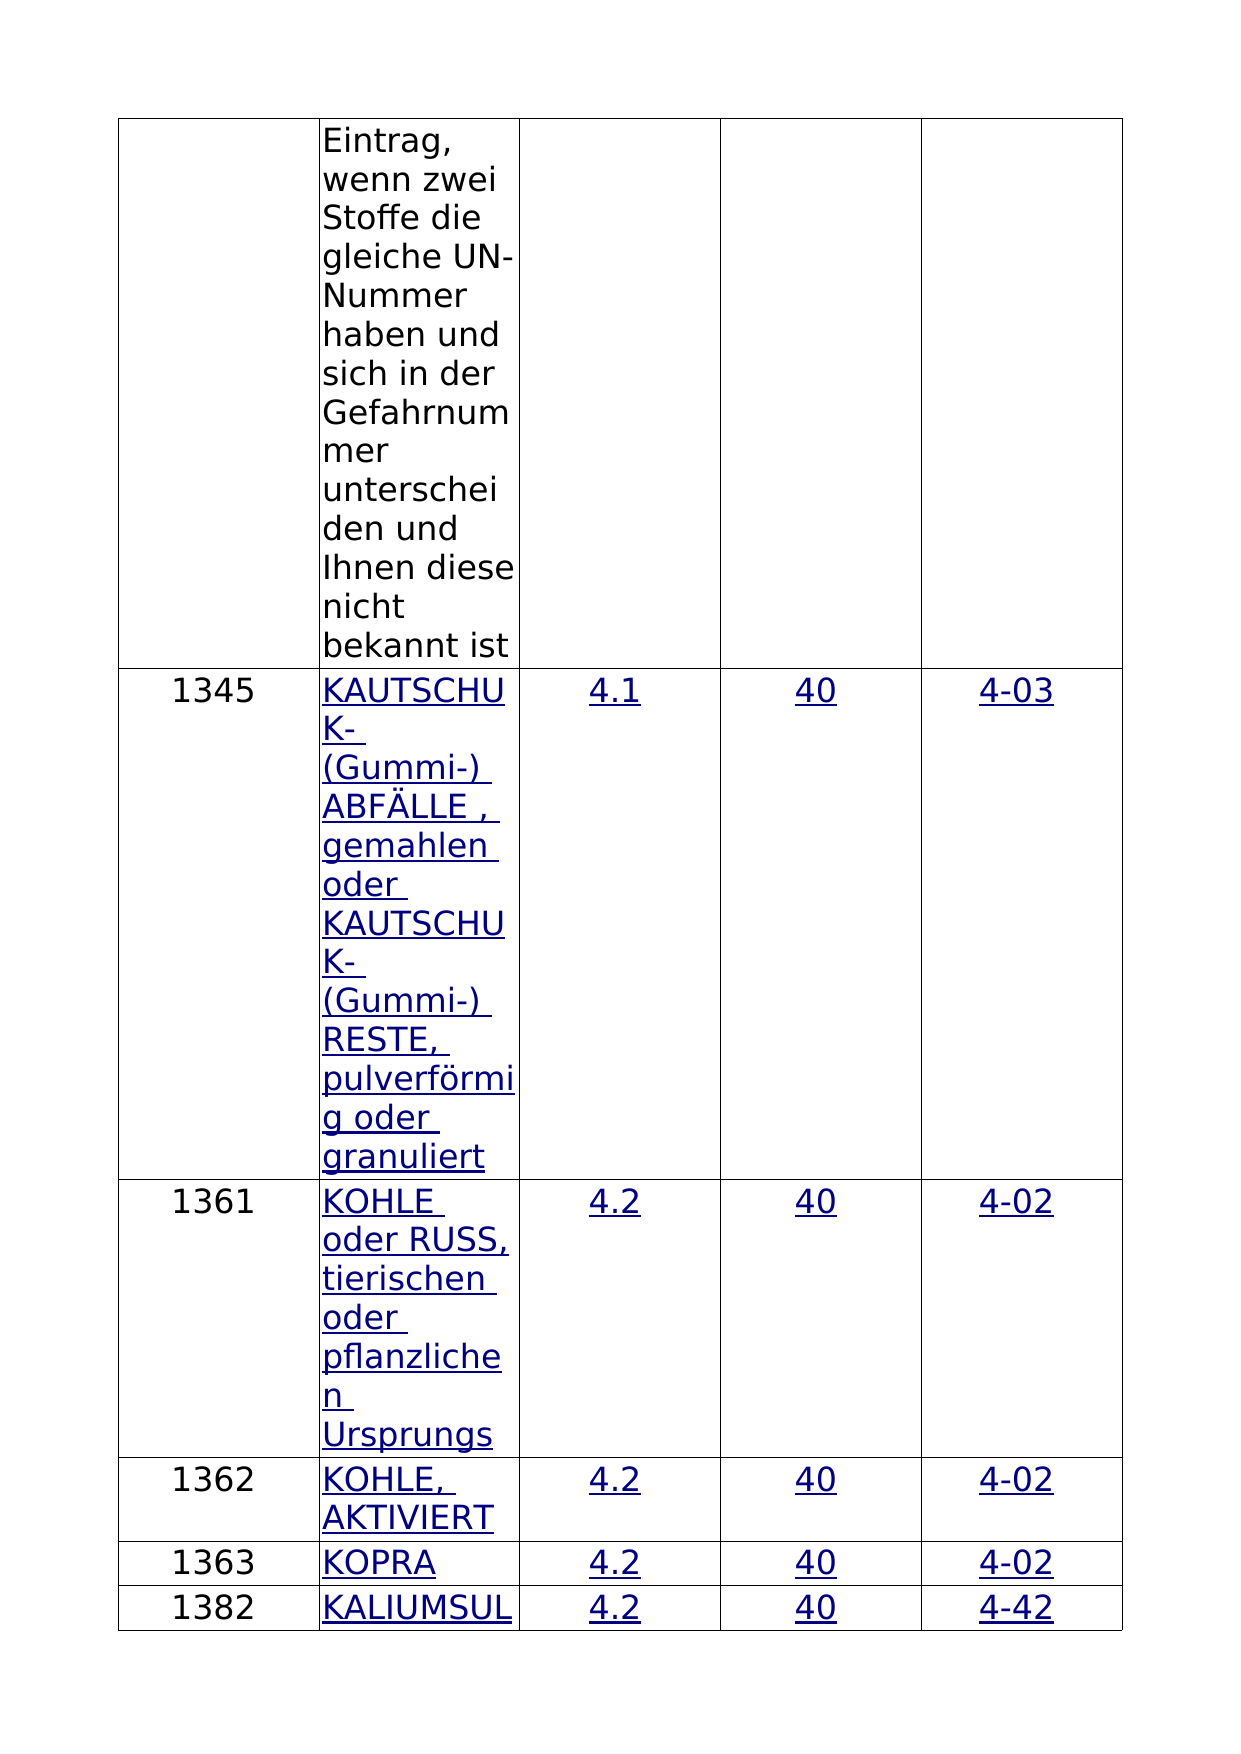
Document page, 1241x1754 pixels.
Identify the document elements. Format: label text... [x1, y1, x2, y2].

table_cell 1382 [119, 1586, 319, 1630]
table_cell [721, 119, 921, 668]
table_cell 4.2 [520, 1458, 720, 1541]
table_cell KAUTSCHUK- (Gummi-) ABFÄLLE , gemahlen oder KAUTSCHUK- (Gummi-) RESTE, pulverförmig oder granuliert [320, 669, 519, 1179]
table_cell 1361 [119, 1180, 319, 1457]
table_cell 40 [721, 669, 921, 1179]
table_cell 4.2 [520, 1586, 720, 1630]
table_cell KOPRA [320, 1542, 519, 1585]
table_cell 40 [721, 1180, 921, 1457]
table_cell 4-42 [922, 1586, 1122, 1630]
table_cell 4-02 [922, 1458, 1122, 1541]
table_cell 4.2 [520, 1180, 720, 1457]
table_cell KALIUMSUL [320, 1586, 519, 1630]
table_cell 1362 [119, 1458, 319, 1541]
table_cell 4-02 [922, 1542, 1122, 1585]
table_cell 4.2 [520, 1542, 720, 1585]
table_cell 1363 [119, 1542, 319, 1585]
table_cell KOHLE oder RUSS, tierischen oder pflanzlichen Ursprungs [320, 1180, 519, 1457]
table_cell Eintrag, wenn zwei Stoffe die gleiche UN-Nummer haben und sich in der Gefahrnummer unterscheiden und Ihnen diese nicht bekannt ist [320, 119, 519, 668]
table_cell 40 [721, 1542, 921, 1585]
table_cell 40 [721, 1458, 921, 1541]
table_cell [922, 119, 1122, 668]
table_cell [520, 119, 720, 668]
table_cell 4-02 [922, 1180, 1122, 1457]
table_cell 40 [721, 1586, 921, 1630]
table_cell 4-03 [922, 669, 1122, 1179]
table_cell 1345 [119, 669, 319, 1179]
table_cell 4.1 [520, 669, 720, 1179]
table_cell [119, 119, 319, 668]
table_cell KOHLE, AKTIVIERT [320, 1458, 519, 1541]
